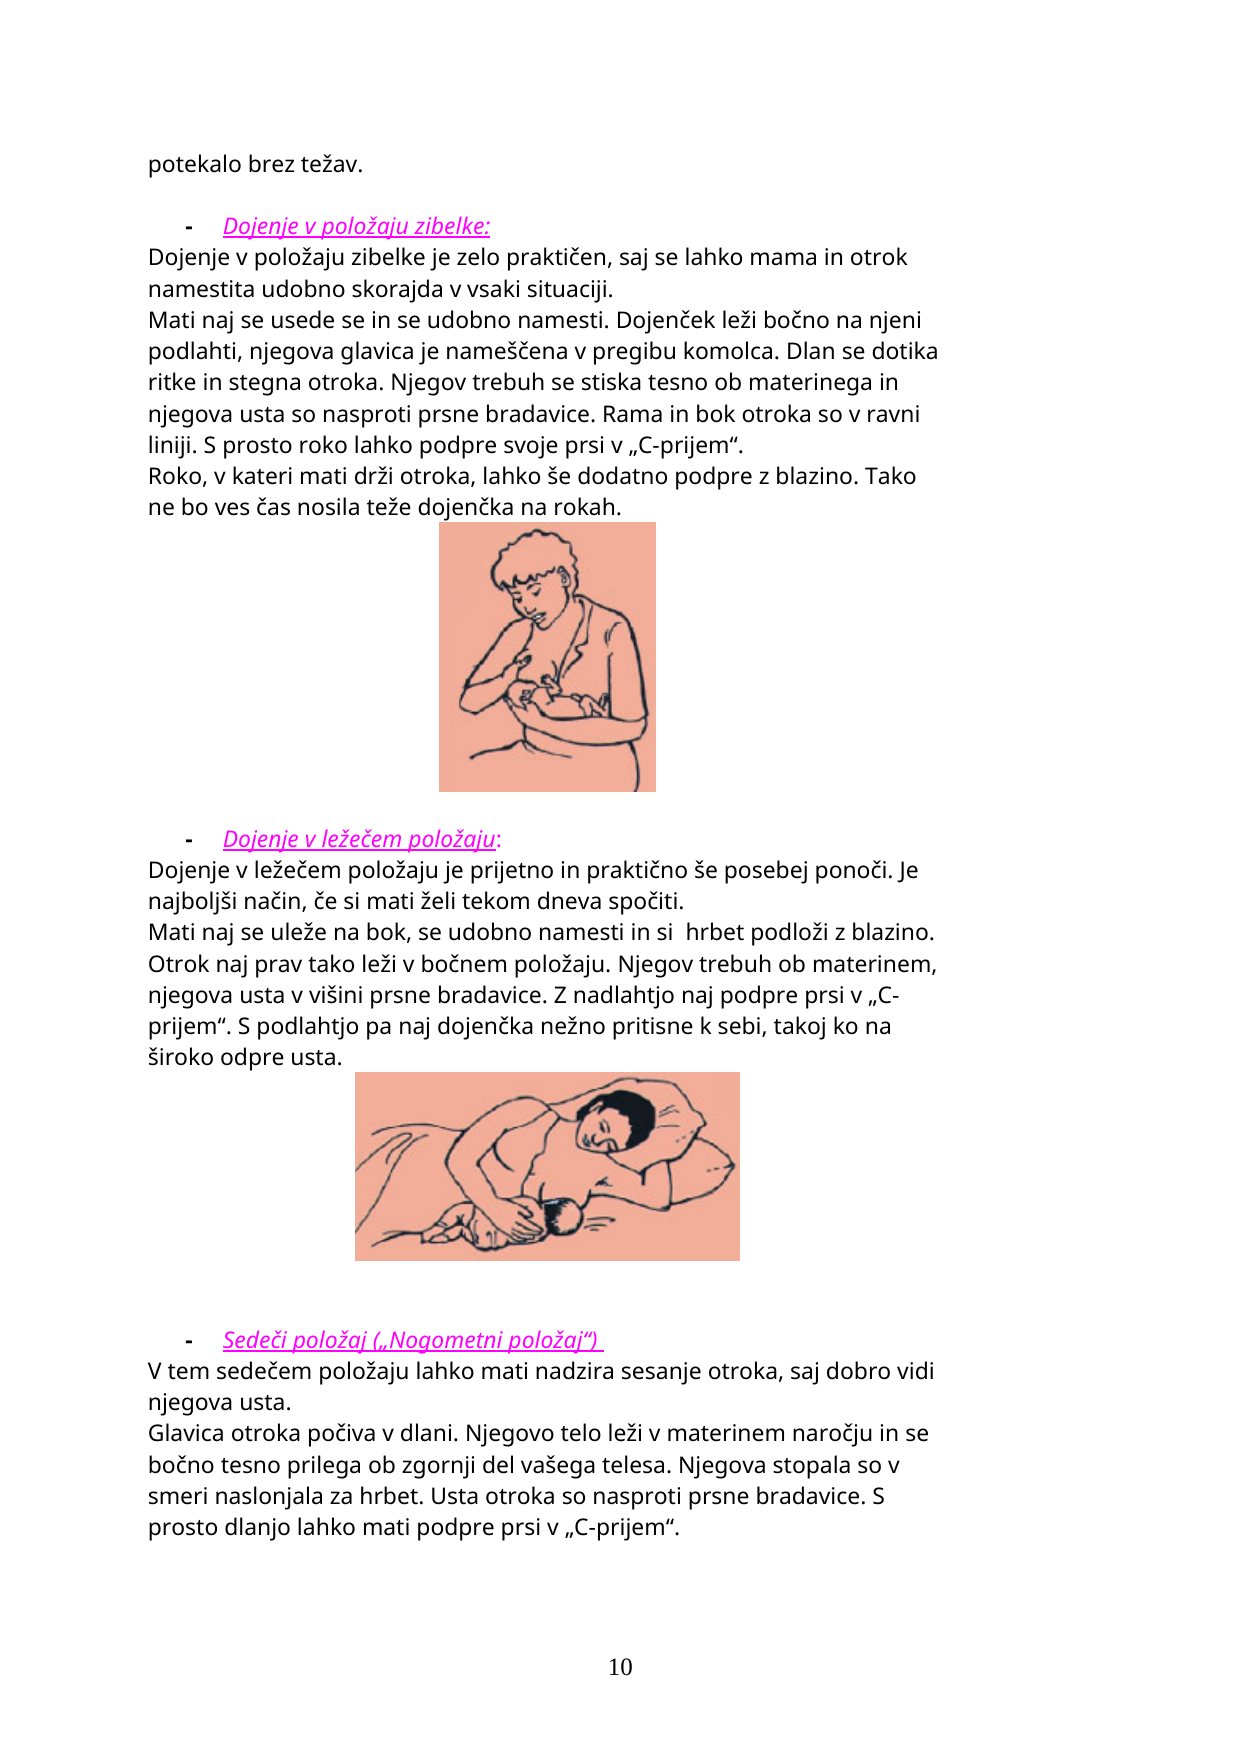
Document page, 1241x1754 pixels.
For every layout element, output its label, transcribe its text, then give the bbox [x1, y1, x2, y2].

list Sedeči položaj („Nogometni položaj“) [185, 1323, 1093, 1355]
table_header potekalo brez težav. [148, 148, 948, 210]
list Dojenje v položaju zibelke: [185, 210, 1093, 241]
table_header V tem sedečem položaju lahko mati nadzira sesanje otroka, saj dobro vidi njegova usta. Glavica otroka počiva v dlani. Njegovo telo leži v materinem naročju in se bočno tesno prilega ob zgornji del vašega telesa. Njegova stopala so v smeri naslonjala za hrbet. Usta otroka so nasproti prsne bradavice. S prosto dlanjo lahko mati podpre prsi v „C-prijem“. [148, 1355, 948, 1573]
table_header Dojenje v položaju zibelke je zelo praktičen, saj se lahko mama in otrok namestita udobno skorajda v vsaki situaciji. Mati naj se usede se in se udobno namesti. Dojenček leži bočno na njeni podlahti, njegova glavica je nameščena v pregibu komolca. Dlan se dotika ritke in stegna otroka. Njegov trebuh se stiska tesno ob materinega in njegova usta so nasproti prsne bradavice. Rama in bok otroka so v ravni liniji. S prosto roko lahko podpre svoje prsi v „C-prijem“. Roko, v kateri mati drži otroka, lahko še dodatno podpre z blazino. Tako ne bo ves čas nosila teže dojenčka na rokah. [148, 241, 948, 823]
list Dojenje v ležečem položaju: [185, 823, 1093, 854]
picture [439, 522, 656, 792]
picture [355, 1072, 740, 1261]
table_header Dojenje v ležečem položaju je prijetno in praktično še posebej ponoči. Je najboljši način, če si mati želi tekom dneva spočiti. Mati naj se uleže na bok, se udobno namesti in si hrbet podloži z blazino. Otrok naj prav tako leži v bočnem položaju. Njegov trebuh ob materinem, njegova usta v višini prsne bradavice. Z nadlahtjo naj podpre prsi v „C-prijem“. S podlahtjo pa naj dojenčka nežno pritisne k sebi, takoj ko na široko odpre usta. [148, 854, 948, 1261]
